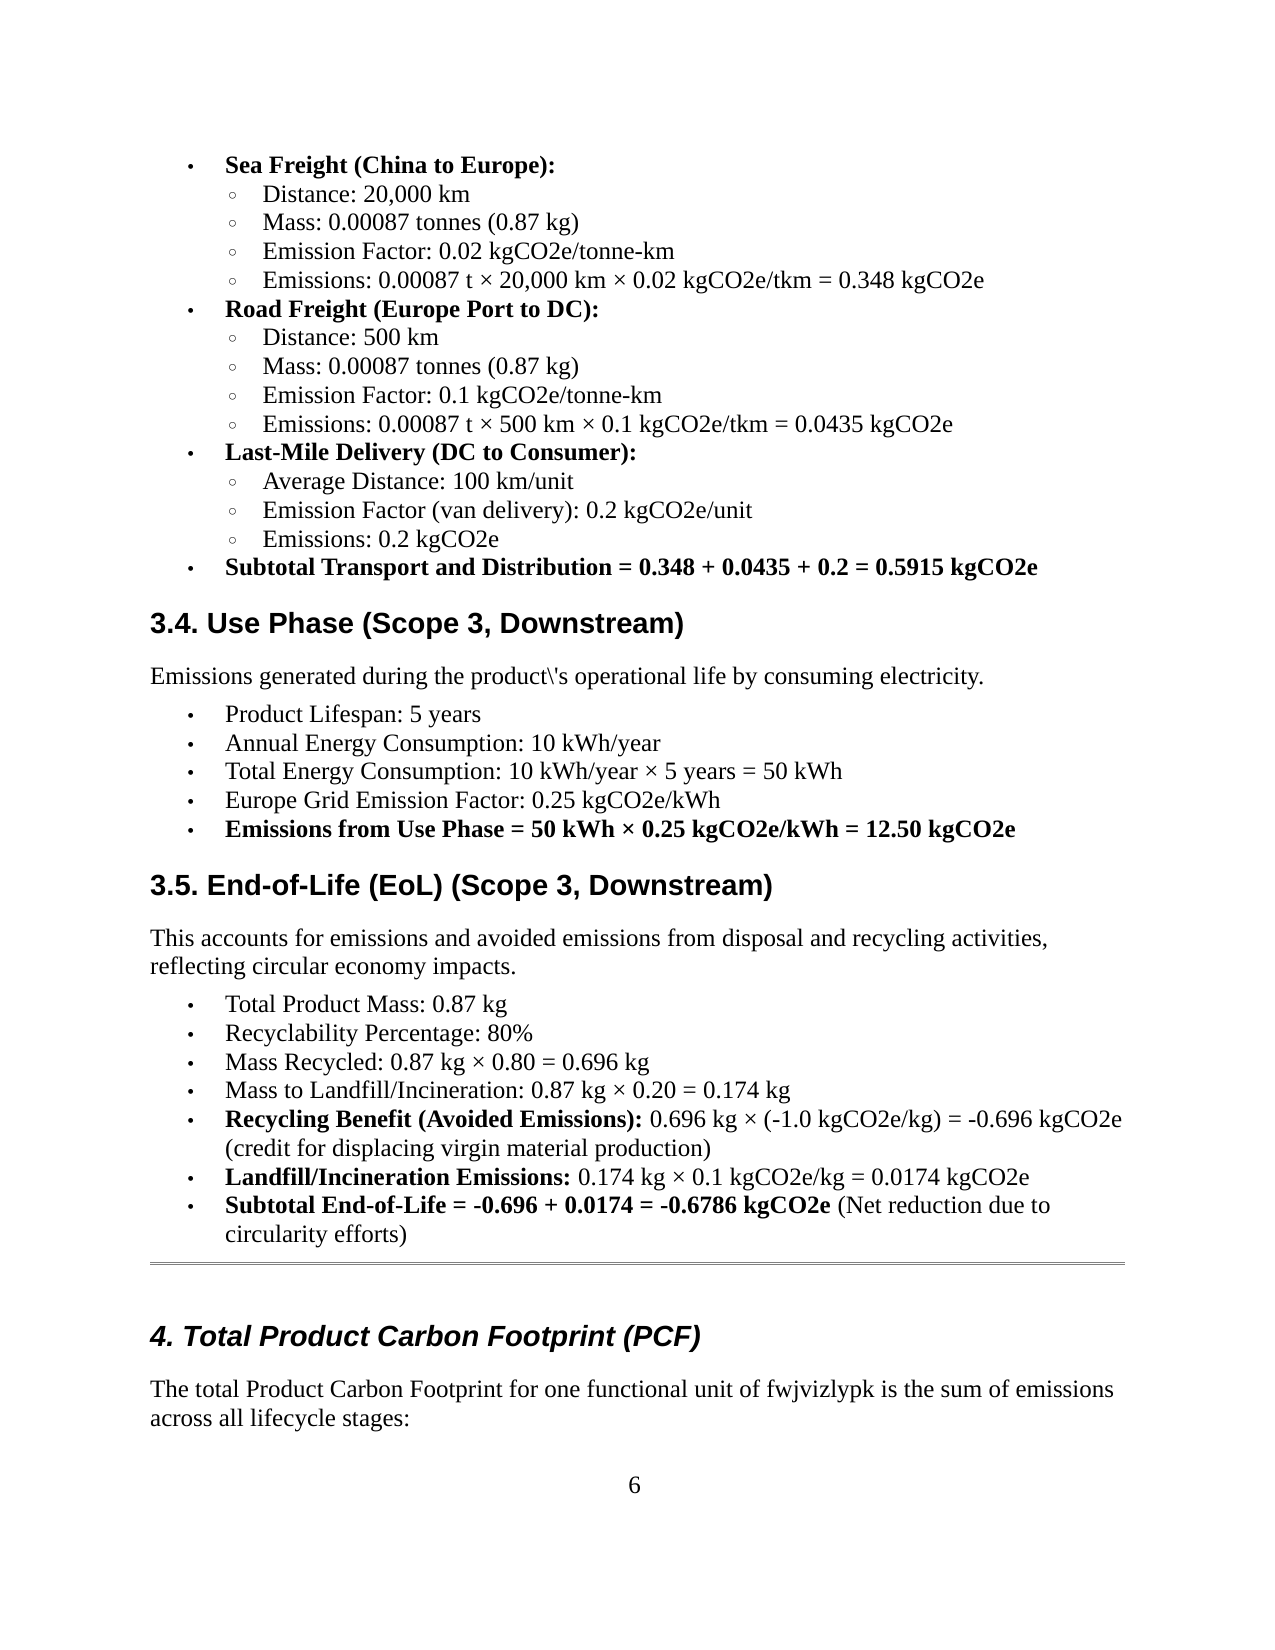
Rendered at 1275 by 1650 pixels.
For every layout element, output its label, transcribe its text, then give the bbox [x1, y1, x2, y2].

list Emissions: 0.2 kgCO2e [225, 524, 1125, 552]
list Total Energy Consumption: 10 kWh/year × 5 years = 50 kWh [187, 756, 1125, 785]
list Annual Energy Consumption: 10 kWh/year [187, 728, 1125, 756]
list Mass Recycled: 0.87 kg × 0.80 = 0.696 kg [187, 1047, 1125, 1075]
list Product Lifespan: 5 years [187, 699, 1125, 728]
list Sea Freight (China to Europe): [187, 150, 1125, 179]
text This accounts for emissions and avoided emissions from disposal and recycling activities, reflecting circular economy impacts. [150, 923, 1125, 980]
text Emissions generated during the product\'s operational life by consuming electricity. [150, 661, 1125, 690]
subtitle 3.4. Use Phase (Scope 3, Downstream) [150, 606, 1125, 640]
list Recycling Benefit (Avoided Emissions): 0.696 kg × (-1.0 kgCO2e/kg) = -0.696 kgCO2e (credit for displacing virgin material production) [187, 1104, 1125, 1162]
list Subtotal End-of-Life = -0.696 + 0.0174 = -0.6786 kgCO2e (Net reduction due to circularity efforts) [187, 1190, 1125, 1248]
list Recyclability Percentage: 80% [187, 1018, 1125, 1047]
list Europe Grid Emission Factor: 0.25 kgCO2e/kWh [187, 785, 1125, 814]
list Distance: 500 km [225, 322, 1125, 351]
list Subtotal Transport and Distribution = 0.348 + 0.0435 + 0.2 = 0.5915 kgCO2e [187, 552, 1125, 581]
list Emissions: 0.00087 t × 500 km × 0.1 kgCO2e/tkm = 0.0435 kgCO2e [225, 409, 1125, 437]
list Mass: 0.00087 tonnes (0.87 kg) [225, 351, 1125, 380]
list Mass to Landfill/Incineration: 0.87 kg × 0.20 = 0.174 kg [187, 1075, 1125, 1104]
list Emission Factor (van delivery): 0.2 kgCO2e/unit [225, 495, 1125, 524]
list Emissions: 0.00087 t × 20,000 km × 0.02 kgCO2e/tkm = 0.348 kgCO2e [225, 265, 1125, 294]
subtitle 4. Total Product Carbon Footprint (PCF) [150, 1319, 1125, 1353]
list Road Freight (Europe Port to DC): [187, 294, 1125, 322]
list Emission Factor: 0.02 kgCO2e/tonne-km [225, 236, 1125, 265]
subtitle 3.5. End-of-Life (EoL) (Scope 3, Downstream) [150, 868, 1125, 901]
list Emissions from Use Phase = 50 kWh × 0.25 kgCO2e/kWh = 12.50 kgCO2e [187, 814, 1125, 843]
list Mass: 0.00087 tonnes (0.87 kg) [225, 207, 1125, 236]
list Landfill/Incineration Emissions: 0.174 kg × 0.1 kgCO2e/kg = 0.0174 kgCO2e [187, 1162, 1125, 1190]
list Emission Factor: 0.1 kgCO2e/tonne-km [225, 380, 1125, 409]
list Distance: 20,000 km [225, 179, 1125, 207]
list Average Distance: 100 km/unit [225, 466, 1125, 495]
list Total Product Mass: 0.87 kg [187, 989, 1125, 1018]
text The total Product Carbon Footprint for one functional unit of fwjvizlypk is the sum of emissions across all lifecycle stages: [150, 1374, 1125, 1432]
list Last-Mile Delivery (DC to Consumer): [187, 437, 1125, 466]
